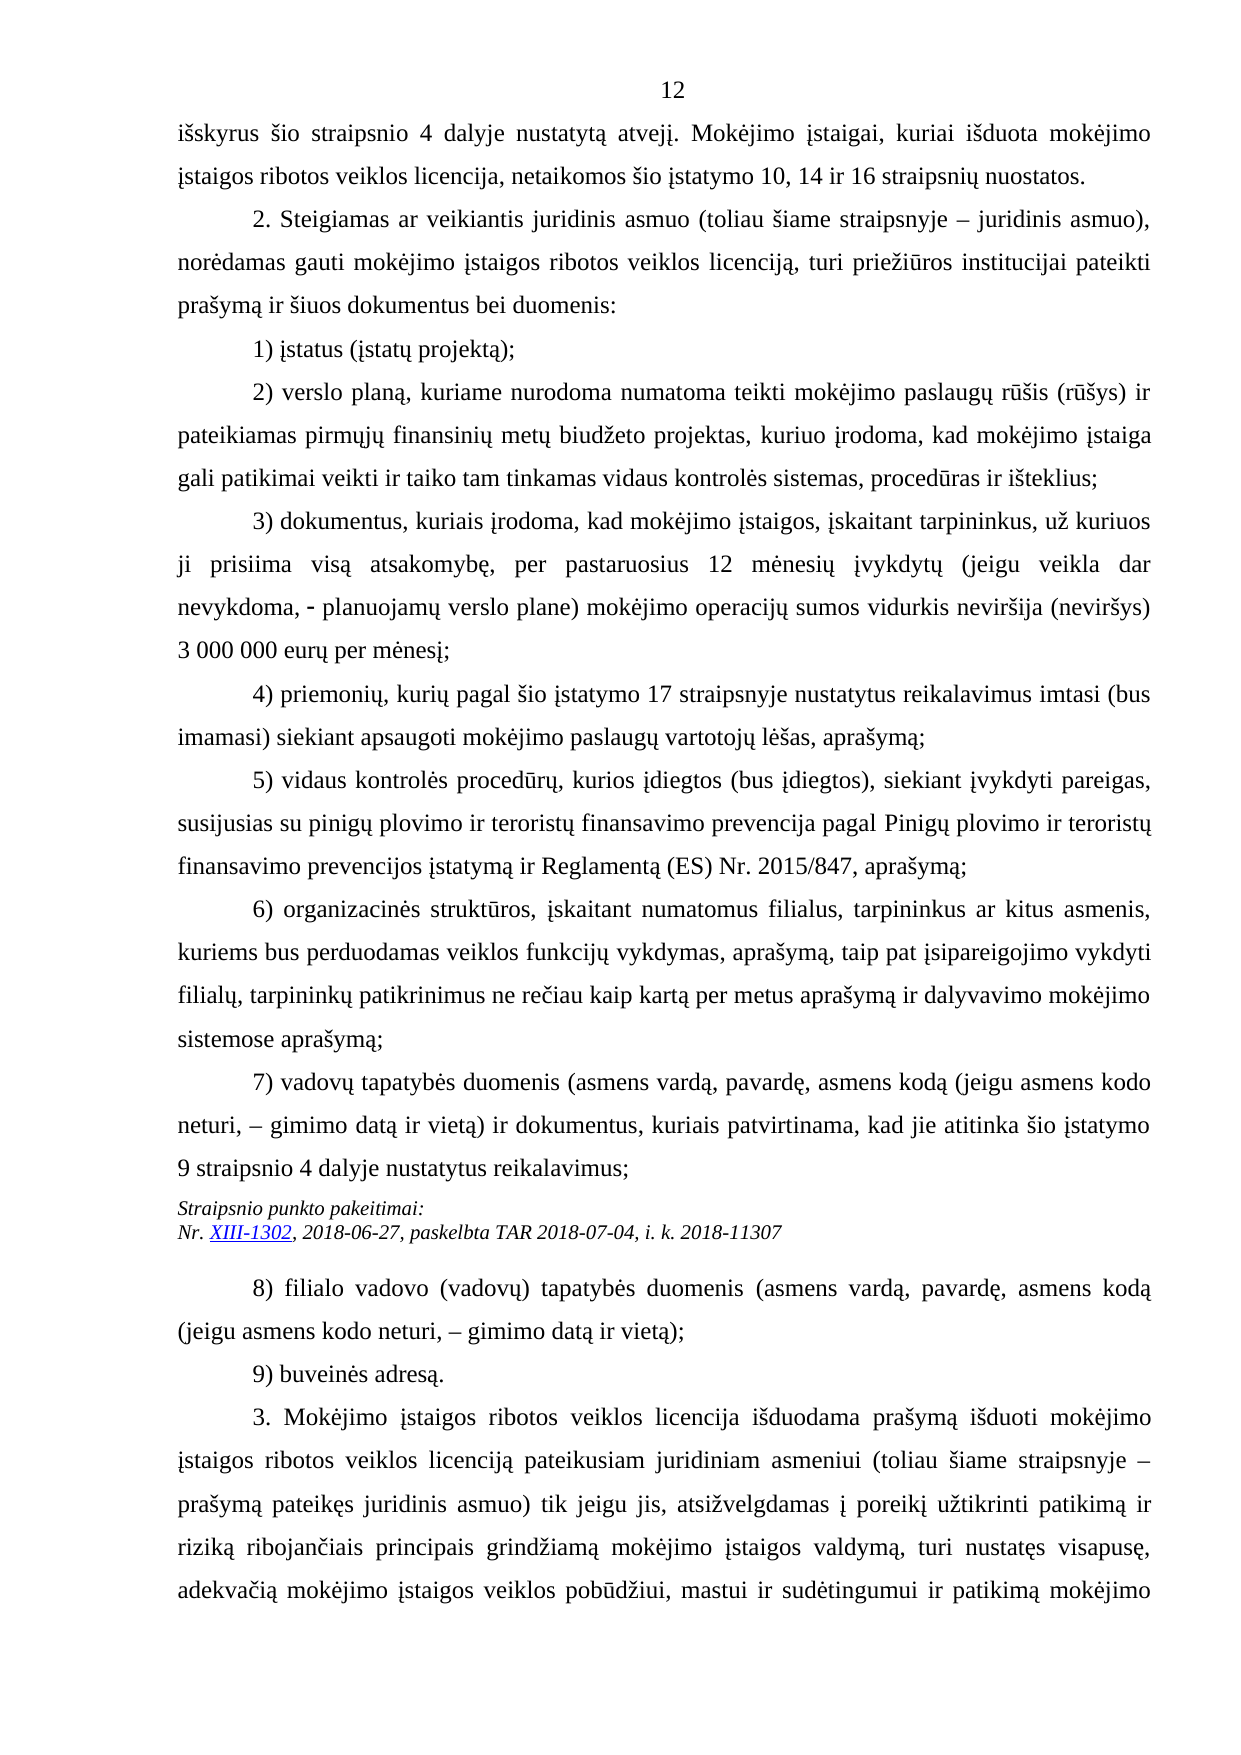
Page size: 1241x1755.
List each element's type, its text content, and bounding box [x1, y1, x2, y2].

text 3. Mokėjimo įstaigos ribotos veiklos licencija išduodama prašymą išduoti mokėjimo įstaigos ribotos veiklos licenciją pateikusiam juridiniam asmeniui (toliau šiame straipsnyje – prašymą pateikęs juridinis asmuo) tik jeigu jis, atsižvelgdamas į poreikį užtikrinti patikimą ir riziką ribojančiais principais grindžiamą mokėjimo įstaigos valdymą, turi nustatęs visapusę, adekvačią mokėjimo įstaigos veiklos pobūdžiui, mastui ir sudėtingumui ir patikimą mokėjimo [177, 1402, 1152, 1604]
text išskyrus šio straipsnio 4 dalyje nustatytą atvejį. Mokėjimo įstaigai, kuriai išduota mokėjimo įstaigos ribotos veiklos licencija, netaikomos šio įstatymo 10, 14 ir 16 straipsnių nuostatos. [177, 118, 1152, 190]
text 2. Steigiamas ar veikiantis juridinis asmuo (toliau šiame straipsnyje – juridinis asmuo), norėdamas gauti mokėjimo įstaigos ribotos veiklos licenciją, turi priežiūros institucijai pateikti prašymą ir šiuos dokumentus bei duomenis: [177, 204, 1152, 319]
text Straipsnio punkto pakeitimai: [177, 1196, 1152, 1220]
text 7) vadovų tapatybės duomenis (asmens vardą, pavardę, asmens kodą (jeigu asmens kodo neturi, – gimimo datą ir vietą) ir dokumentus, kuriais patvirtinama, kad jie atitinka šio įstatymo 9 straipsnio 4 dalyje nustatytus reikalavimus; [177, 1067, 1152, 1182]
text 6) organizacinės struktūros, įskaitant numatomus filialus, tarpininkus ar kitus asmenis, kuriems bus perduodamas veiklos funkcijų vykdymas, aprašymą, taip pat įsipareigojimo vykdyti filialų, tarpininkų patikrinimus ne rečiau kaip kartą per metus aprašymą ir dalyvavimo mokėjimo sistemose aprašymą; [177, 894, 1152, 1052]
text 9) buveinės adresą. [177, 1359, 1152, 1388]
text 2) verslo planą, kuriame nurodoma numatoma teikti mokėjimo paslaugų rūšis (rūšys) ir pateikiamas pirmųjų finansinių metų biudžeto projektas, kuriuo įrodoma, kad mokėjimo įstaiga gali patikimai veikti ir taiko tam tinkamas vidaus kontrolės sistemas, procedūras ir išteklius; [177, 377, 1152, 492]
text 4) priemonių, kurių pagal šio įstatymo 17 straipsnyje nustatytus reikalavimus imtasi (bus imamasi) siekiant apsaugoti mokėjimo paslaugų vartotojų lėšas, aprašymą; [177, 679, 1152, 751]
text 5) vidaus kontrolės procedūrų, kurios įdiegtos (bus įdiegtos), siekiant įvykdyti pareigas, susijusias su pinigų plovimo ir teroristų finansavimo prevencija pagal Pinigų plovimo ir teroristų finansavimo prevencijos įstatymą ir Reglamentą (ES) Nr. 2015/847, aprašymą; [177, 765, 1152, 880]
text 8) filialo vadovo (vadovų) tapatybės duomenis (asmens vardą, pavardę, asmens kodą (jeigu asmens kodo neturi, – gimimo datą ir vietą); [177, 1273, 1152, 1345]
text 3) dokumentus, kuriais įrodoma, kad mokėjimo įstaigos, įskaitant tarpininkus, už kuriuos ji prisiima visą atsakomybę, per pastaruosius 12 mėnesių įvykdytų (jeigu veikla dar nevykdoma,  planuojamų verslo plane) mokėjimo operacijų sumos vidurkis neviršija (neviršys) 3 000 000 eurų per mėnesį; [177, 506, 1152, 664]
text Nr. XIII-1302, 2018-06-27, paskelbta TAR 2018-07-04, i. k. 2018-11307 [177, 1220, 1152, 1244]
text 1) įstatus (įstatų projektą); [177, 334, 1152, 362]
